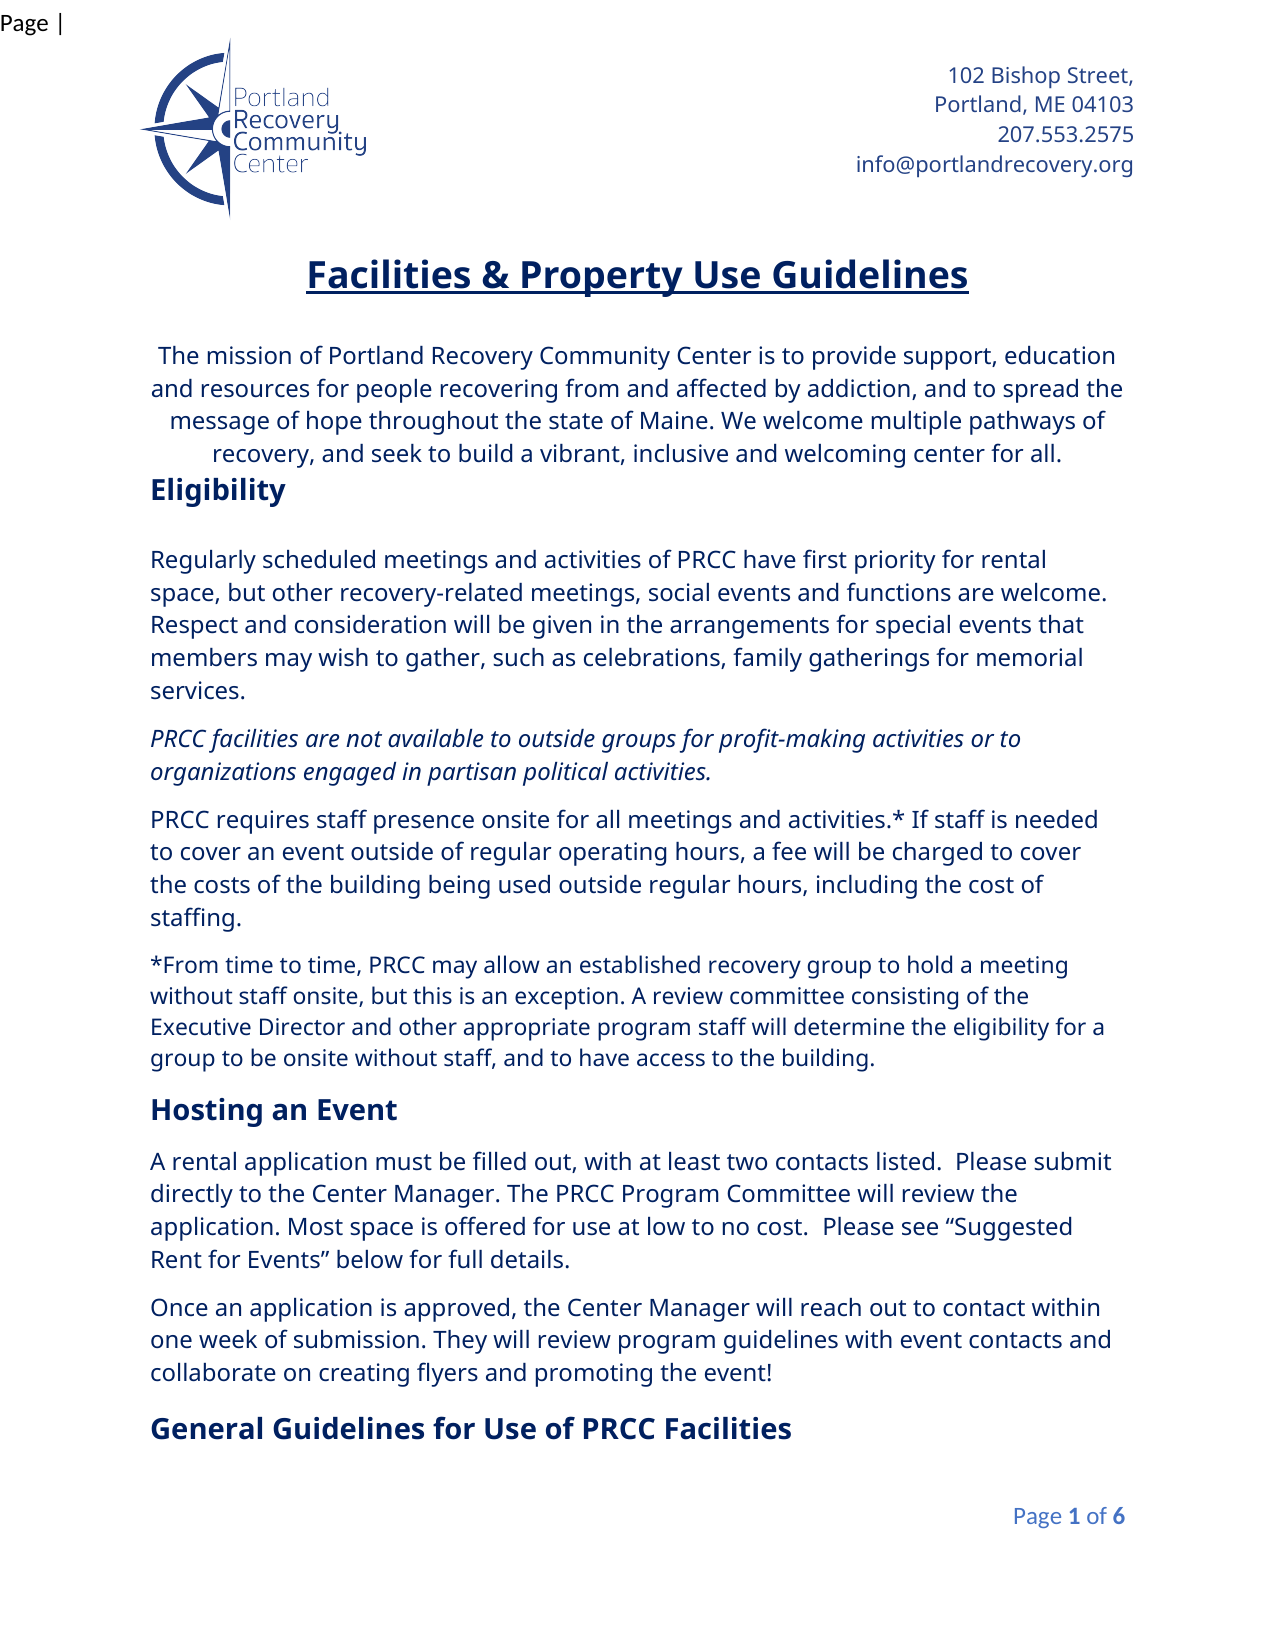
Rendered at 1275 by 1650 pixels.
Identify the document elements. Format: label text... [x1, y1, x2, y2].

text PRCC requires staff presence onsite for all meetings and activities.* If staff is needed to cover an event outside of regular operating hours, a fee will be charged to cover the costs of the building being used outside regular hours, including the cost of staffing. [150, 803, 1125, 933]
text Once an application is approved, the Center Manager will reach out to contact within one week of submission. They will review program guidelines with event contacts and collaborate on creating flyers and promoting the event! [150, 1291, 1125, 1388]
text A rental application must be filled out, with at least two contacts listed. Please submit directly to the Center Manager. The PRCC Program Committee will review the application. Most space is offered for use at low to no cost. Please see “Suggested Rent for Events” below for full details. [150, 1144, 1125, 1275]
text Hosting an Event [150, 1089, 1125, 1129]
subtitle Eligibility [150, 469, 1125, 509]
text The mission of Portland Recovery Community Center is to provide support, education and resources for people recovering from and affected by addiction, and to spread the message of hope throughout the state of Maine. We welcome multiple pathways of recovery, and seek to build a vibrant, inclusive and welcoming center for all. [150, 339, 1125, 469]
subtitle Facilities & Property Use Guidelines [150, 237, 1125, 299]
text *From time to time, PRCC may allow an established recovery group to hold a meeting without staff onsite, but this is an exception. A review committee consisting of the Executive Director and other appropriate program staff will determine the eligibility for a group to be onsite without staff, and to have access to the building. [150, 949, 1125, 1074]
subtitle General Guidelines for Use of PRCC Facilities [150, 1404, 1125, 1448]
text PRCC facilities are not available to outside groups for profit-making activities or to organizations engaged in partisan political activities. [150, 722, 1125, 787]
text Regularly scheduled meetings and activities of PRCC have first priority for rental space, but other recovery-related meetings, social events and functions are welcome. Respect and consideration will be given in the arrangements for special events that members may wish to gather, such as celebrations, family gatherings for memorial services. [150, 543, 1125, 706]
